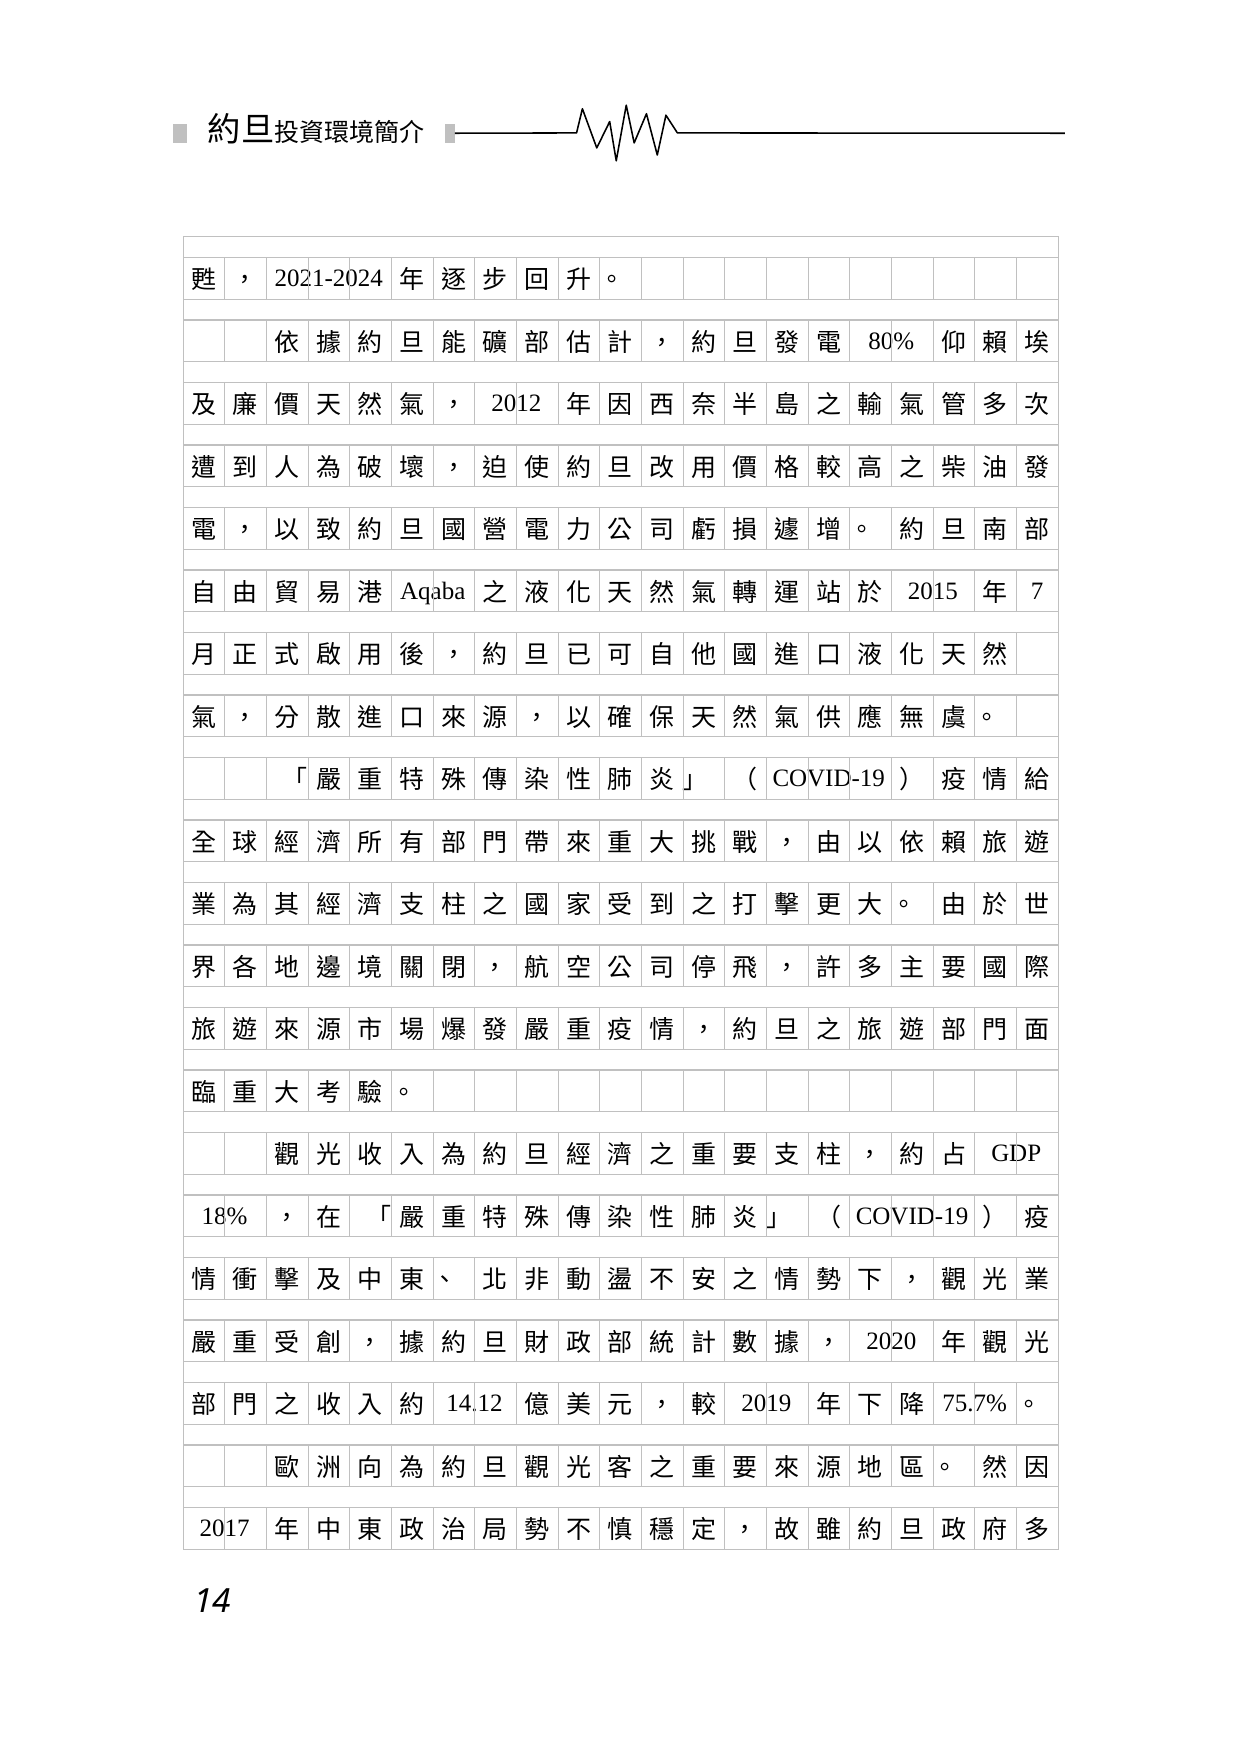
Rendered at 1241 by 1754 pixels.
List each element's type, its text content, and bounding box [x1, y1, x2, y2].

text 觀光收入為約旦經濟之重要支柱，約占GDP 18%，在「嚴重特殊傳染性肺炎」（COVID-19）疫情衝擊及中東、北非動盪不安之情勢下，觀光業嚴重受創，據約旦財政部統計數據，2020年觀光部門之收入約14.12億美元，較2019年下降75.7%。 [184, 1362, 1058, 1382]
text 「嚴重特殊傳染性肺炎」（COVID-19）疫情給全球經濟所有部門帶來重大挑戰，由以依賴旅遊業為其經濟支柱之國家受到之打擊更大。由於世界各地邊境關閉，航空公司停飛，許多主要國際旅遊來源市場爆發嚴重疫情，約旦之旅遊部門面臨重大考驗。 [184, 987, 1058, 1007]
text 觀光收入為約旦經濟之重要支柱，約占GDP 18%，在「嚴重特殊傳染性肺炎」（COVID-19）疫情衝擊及中東、北非動盪不安之情勢下，觀光業嚴重受創，據約旦財政部統計數據，2020年觀光部門之收入約14.12億美元，較2019年下降75.7%。 [184, 1175, 1058, 1194]
text 觀光收入為約旦經濟之重要支柱，約占GDP 18%，在「嚴重特殊傳染性肺炎」（COVID-19）疫情衝擊及中東、北非動盪不安之情勢下，觀光業嚴重受創，據約旦財政部統計數據，2020年觀光部門之收入約14.12億美元，較2019年下降75.7%。 [184, 1300, 1058, 1319]
text 歐洲向為約旦觀光客之重要來源地區。然因2017年中東政治局勢不慎穩定，故雖約旦政府多次在德、法、英等國加強宣導，約旦仍被大多數歐洲人視為非安全地區，以致影響約旦觀光客人數。自2019年以來由於區域情勢較為穩定，且約旦大力推展觀光，使得該年觀光部門收入呈現成長。 [184, 1487, 1058, 1507]
text 「嚴重特殊傳染性肺炎」（COVID-19）疫情給全球經濟所有部門帶來重大挑戰，由以依賴旅遊業為其經濟支柱之國家受到之打擊更大。由於世界各地邊境關閉，航空公司停飛，許多主要國際旅遊來源市場爆發嚴重疫情，約旦之旅遊部門面臨重大考驗。 [184, 925, 1058, 944]
text 觀光收入為約旦經濟之重要支柱，約占GDP 18%，在「嚴重特殊傳染性肺炎」（COVID-19）疫情衝擊及中東、北非動盪不安之情勢下，觀光業嚴重受創，據約旦財政部統計數據，2020年觀光部門之收入約14.12億美元，較2019年下降75.7%。 [184, 1112, 1058, 1132]
text 依據約旦能礦部估計，約旦發電80%仰賴埃及廉價天然氣，2012年因西奈半島之輸氣管多次遭到人為破壞，迫使約旦改用價格較高之柴油發電，以致約旦國營電力公司虧損遽增。約旦南部自由貿易港Aqaba之液化天然氣轉運站於2015年7月正式啟用後，約旦已可自他國進口液化天然氣，分散進口來源，以確保天然氣供應無虞。 [184, 362, 1058, 382]
text 雖「嚴重特殊傳染性肺炎」（COVID-19）疫情在一定程度上阻礙約旦改革進程，旅遊業等重要領域受到衝擊，但政府及時採取財政刺激措施，避免情勢惡化。預計約旦經濟在2021年將緩慢復甦，2021-2024年逐步回升。 [184, 237, 1058, 257]
text 「嚴重特殊傳染性肺炎」（COVID-19）疫情給全球經濟所有部門帶來重大挑戰，由以依賴旅遊業為其經濟支柱之國家受到之打擊更大。由於世界各地邊境關閉，航空公司停飛，許多主要國際旅遊來源市場爆發嚴重疫情，約旦之旅遊部門面臨重大考驗。 [184, 1050, 1058, 1069]
text 歐洲向為約旦觀光客之重要來源地區。然因2017年中東政治局勢不慎穩定，故雖約旦政府多次在德、法、英等國加強宣導，約旦仍被大多數歐洲人視為非安全地區，以致影響約旦觀光客人數。自2019年以來由於區域情勢較為穩定，且約旦大力推展觀光，使得該年觀光部門收入呈現成長。 [184, 1425, 1058, 1444]
text 依據約旦能礦部估計，約旦發電80%仰賴埃及廉價天然氣，2012年因西奈半島之輸氣管多次遭到人為破壞，迫使約旦改用價格較高之柴油發電，以致約旦國營電力公司虧損遽增。約旦南部自由貿易港Aqaba之液化天然氣轉運站於2015年7月正式啟用後，約旦已可自他國進口液化天然氣，分散進口來源，以確保天然氣供應無虞。 [184, 612, 1058, 632]
text 依據約旦能礦部估計，約旦發電80%仰賴埃及廉價天然氣，2012年因西奈半島之輸氣管多次遭到人為破壞，迫使約旦改用價格較高之柴油發電，以致約旦國營電力公司虧損遽增。約旦南部自由貿易港Aqaba之液化天然氣轉運站於2015年7月正式啟用後，約旦已可自他國進口液化天然氣，分散進口來源，以確保天然氣供應無虞。 [184, 425, 1058, 444]
text 依據約旦能礦部估計，約旦發電80%仰賴埃及廉價天然氣，2012年因西奈半島之輸氣管多次遭到人為破壞，迫使約旦改用價格較高之柴油發電，以致約旦國營電力公司虧損遽增。約旦南部自由貿易港Aqaba之液化天然氣轉運站於2015年7月正式啟用後，約旦已可自他國進口液化天然氣，分散進口來源，以確保天然氣供應無虞。 [184, 300, 1058, 319]
text 依據約旦能礦部估計，約旦發電80%仰賴埃及廉價天然氣，2012年因西奈半島之輸氣管多次遭到人為破壞，迫使約旦改用價格較高之柴油發電，以致約旦國營電力公司虧損遽增。約旦南部自由貿易港Aqaba之液化天然氣轉運站於2015年7月正式啟用後，約旦已可自他國進口液化天然氣，分散進口來源，以確保天然氣供應無虞。 [184, 487, 1058, 507]
text 依據約旦能礦部估計，約旦發電80%仰賴埃及廉價天然氣，2012年因西奈半島之輸氣管多次遭到人為破壞，迫使約旦改用價格較高之柴油發電，以致約旦國營電力公司虧損遽增。約旦南部自由貿易港Aqaba之液化天然氣轉運站於2015年7月正式啟用後，約旦已可自他國進口液化天然氣，分散進口來源，以確保天然氣供應無虞。 [184, 550, 1058, 569]
text 「嚴重特殊傳染性肺炎」（COVID-19）疫情給全球經濟所有部門帶來重大挑戰，由以依賴旅遊業為其經濟支柱之國家受到之打擊更大。由於世界各地邊境關閉，航空公司停飛，許多主要國際旅遊來源市場爆發嚴重疫情，約旦之旅遊部門面臨重大考驗。 [184, 862, 1058, 882]
text 觀光收入為約旦經濟之重要支柱，約占GDP 18%，在「嚴重特殊傳染性肺炎」（COVID-19）疫情衝擊及中東、北非動盪不安之情勢下，觀光業嚴重受創，據約旦財政部統計數據，2020年觀光部門之收入約14.12億美元，較2019年下降75.7%。 [184, 1237, 1058, 1257]
text 「嚴重特殊傳染性肺炎」（COVID-19）疫情給全球經濟所有部門帶來重大挑戰，由以依賴旅遊業為其經濟支柱之國家受到之打擊更大。由於世界各地邊境關閉，航空公司停飛，許多主要國際旅遊來源市場爆發嚴重疫情，約旦之旅遊部門面臨重大考驗。 [184, 800, 1058, 819]
text 「嚴重特殊傳染性肺炎」（COVID-19）疫情給全球經濟所有部門帶來重大挑戰，由以依賴旅遊業為其經濟支柱之國家受到之打擊更大。由於世界各地邊境關閉，航空公司停飛，許多主要國際旅遊來源市場爆發嚴重疫情，約旦之旅遊部門面臨重大考驗。 [184, 737, 1058, 757]
text 依據約旦能礦部估計，約旦發電80%仰賴埃及廉價天然氣，2012年因西奈半島之輸氣管多次遭到人為破壞，迫使約旦改用價格較高之柴油發電，以致約旦國營電力公司虧損遽增。約旦南部自由貿易港Aqaba之液化天然氣轉運站於2015年7月正式啟用後，約旦已可自他國進口液化天然氣，分散進口來源，以確保天然氣供應無虞。 [184, 675, 1058, 694]
